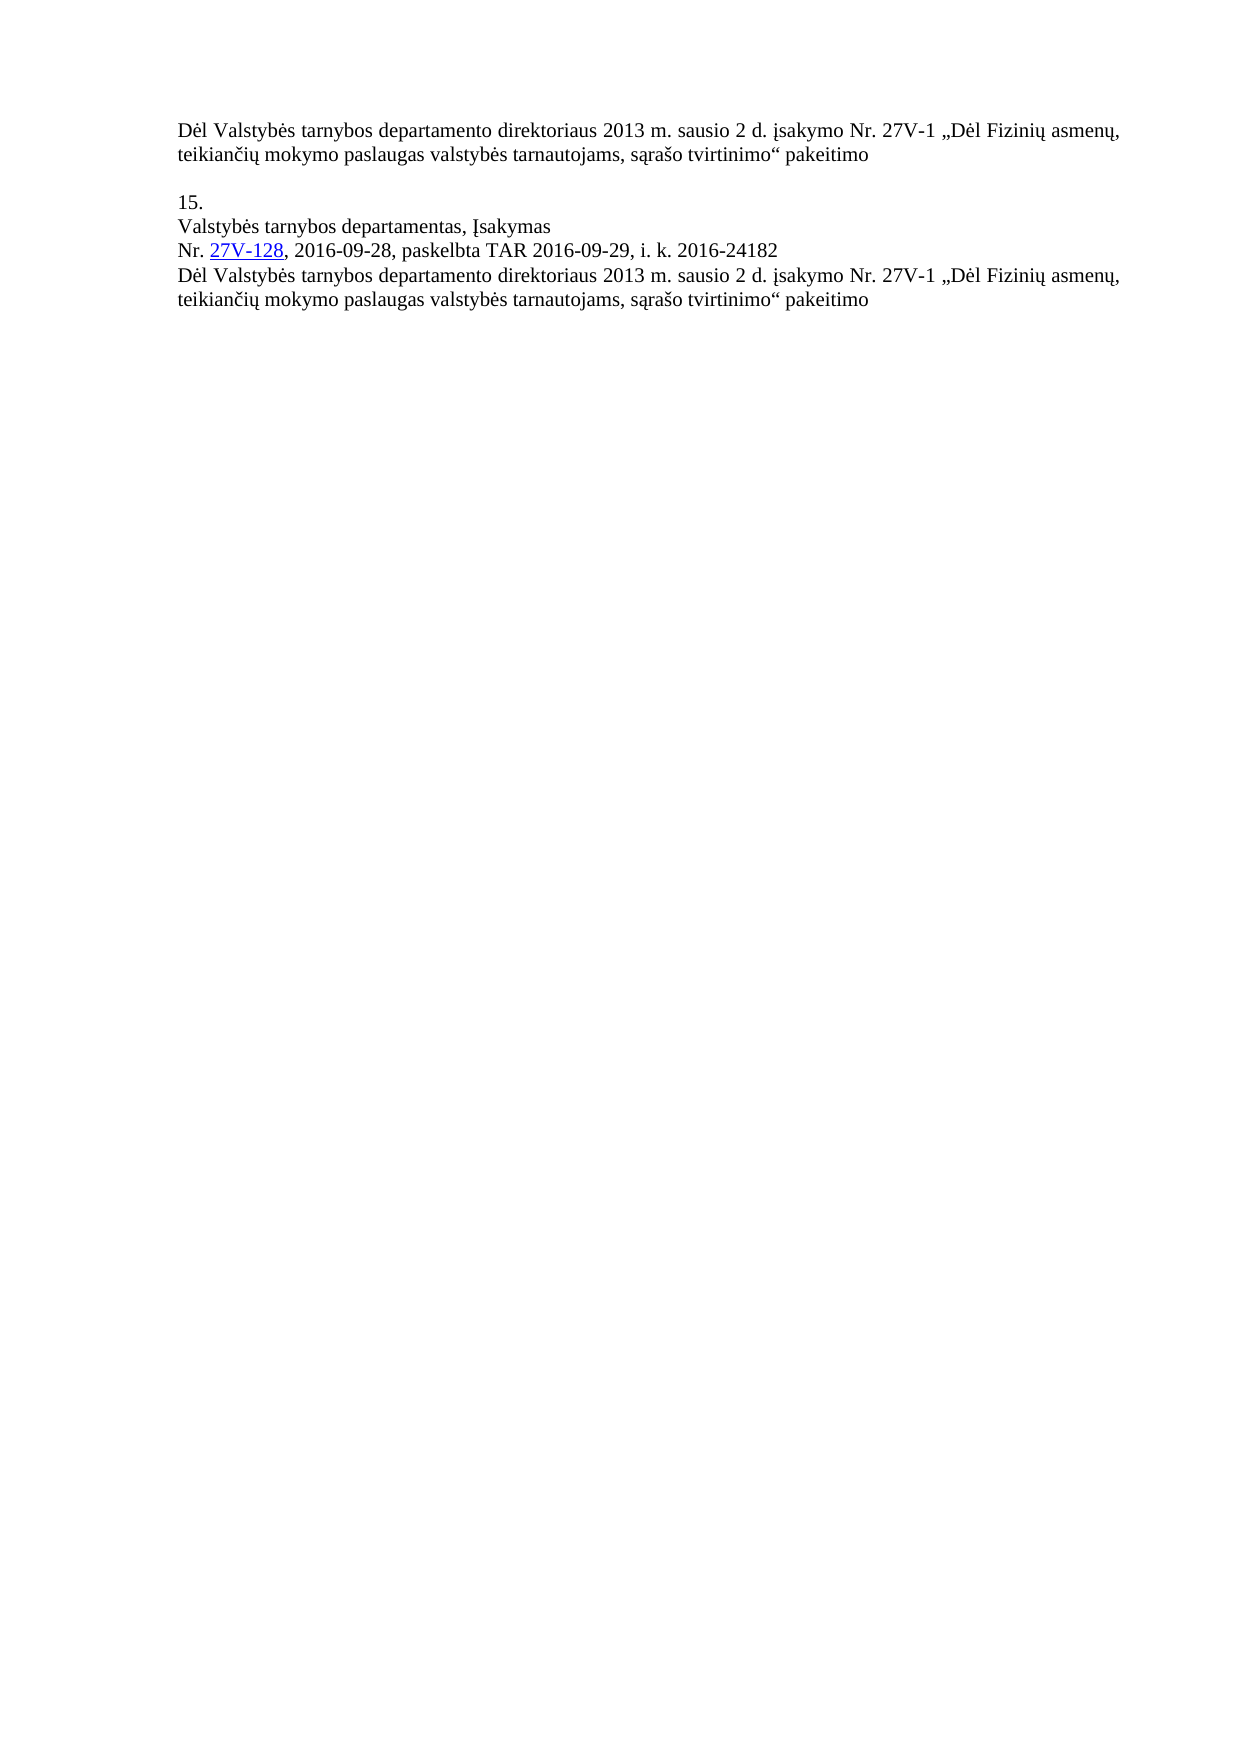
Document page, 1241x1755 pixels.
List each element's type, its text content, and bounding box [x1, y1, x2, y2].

text Dėl Valstybės tarnybos departamento direktoriaus 2013 m. sausio 2 d. įsakymo Nr. 27V-1 „Dėl Fizinių asmenų, teikiančių mokymo paslaugas valstybės tarnautojams, sąrašo tvirtinimo“ pakeitimo [177, 118, 1122, 166]
text 15. [177, 190, 1122, 214]
text Nr. 27V-128, 2016-09-28, paskelbta TAR 2016-09-29, i. k. 2016-24182 [177, 238, 1122, 262]
text Dėl Valstybės tarnybos departamento direktoriaus 2013 m. sausio 2 d. įsakymo Nr. 27V-1 „Dėl Fizinių asmenų, teikiančių mokymo paslaugas valstybės tarnautojams, sąrašo tvirtinimo“ pakeitimo [177, 262, 1122, 311]
text Valstybės tarnybos departamentas, Įsakymas [177, 214, 1122, 238]
